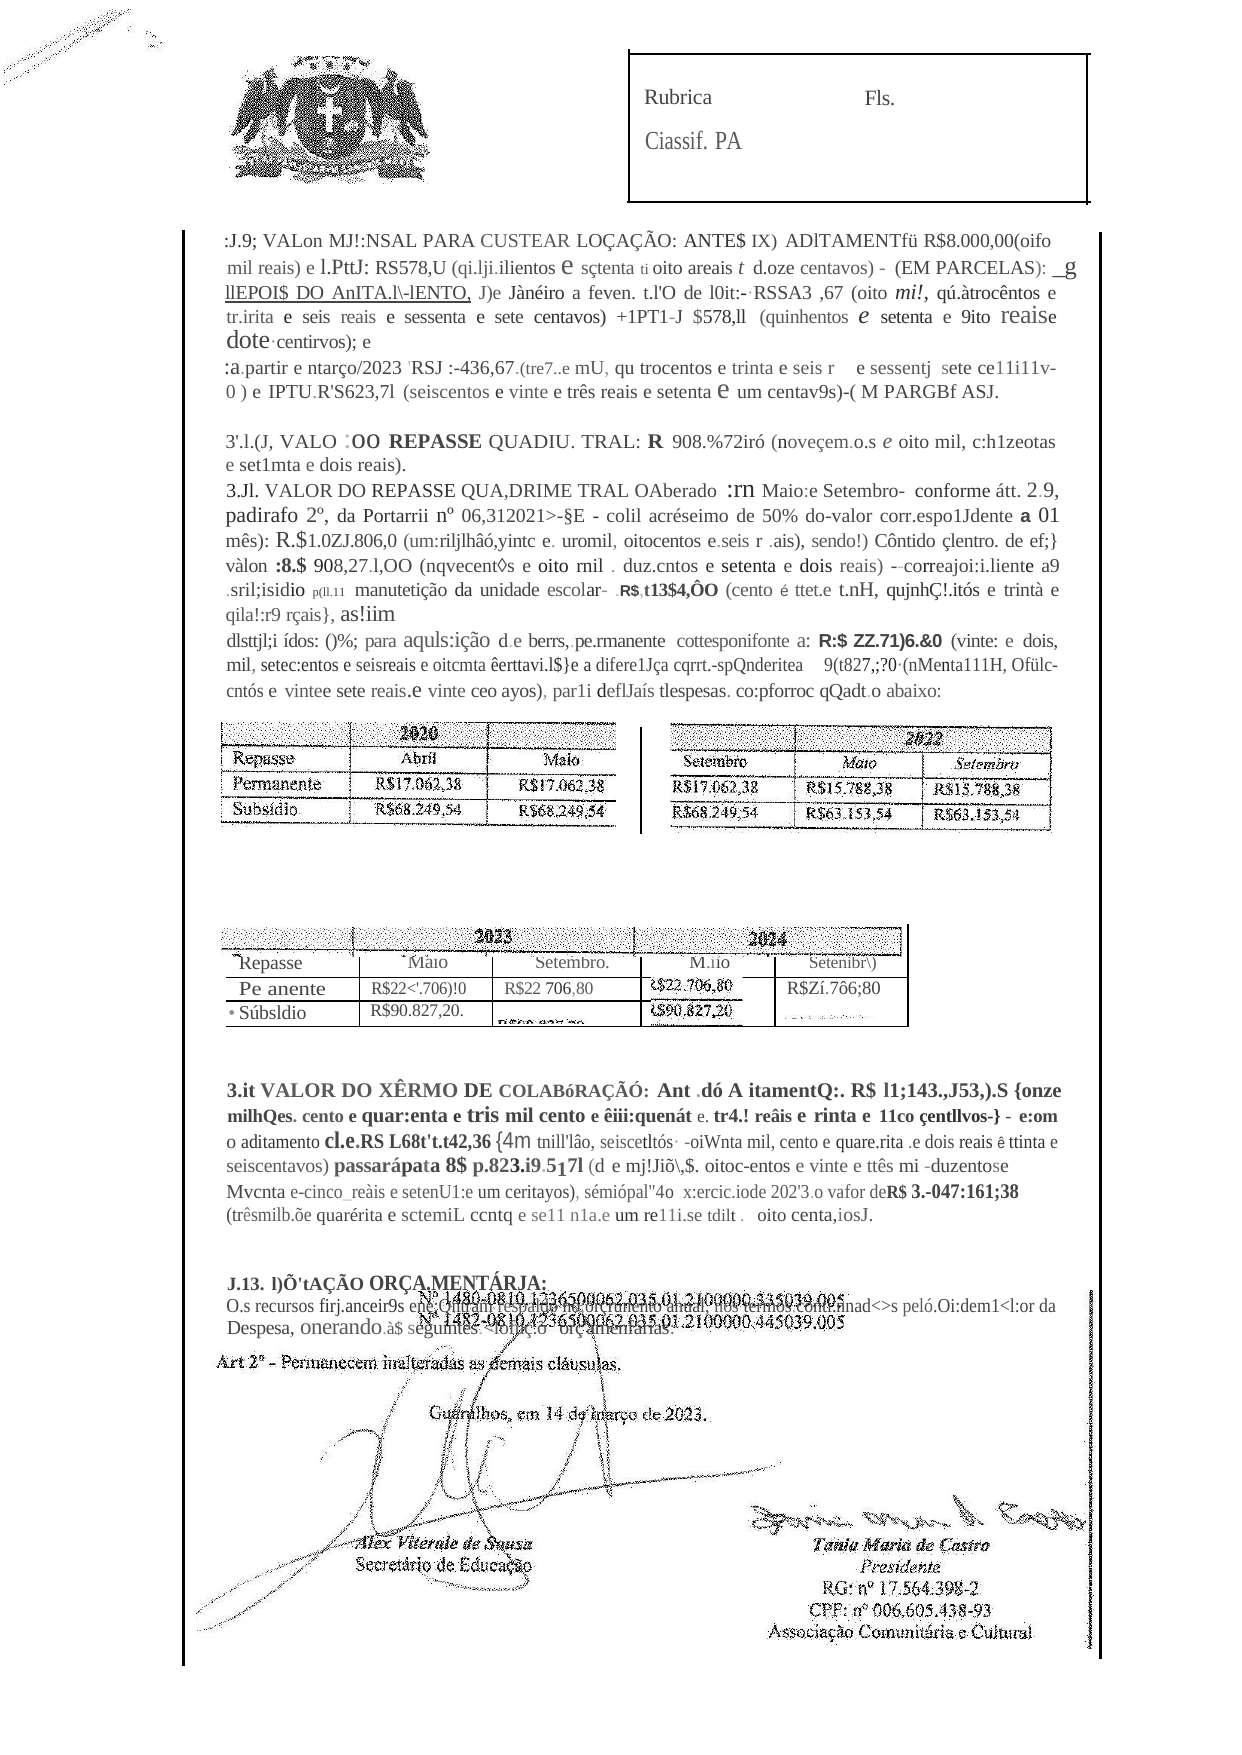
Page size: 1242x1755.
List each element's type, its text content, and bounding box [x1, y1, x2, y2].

text 3.Jl. VALOR DO REPASSE QUA,DRIME TRAL OAberado :rn Maio:e Setembro- conforme átt. 2.9, padirafo 2º, da Portarrii nº 06,312021>-§E - colil acréseimo de 50% do-valor corr.espo1Jdente a 01 mês): R.$1.0ZJ.806,0 (um:riljlhâó,yintc e. uromil, oitocentos e.seis r .ais), sendo!) Côntido çlentro. de ef;} vàlon :8.$ 908,27.l,OO (nqvecent◊s e oito rnil . duz.cntos e setenta e dois reais) --correajoi:i.liente a9 .sril;isidio p(ll.11 manutetição da unidade escolar- .R$,t13$4,ÔO (cento é ttet.e t.nH, qujnhÇ!.itós e trintà e qila!:r9 rçais}, as!iim [225, 478, 1060, 627]
table_cell [642, 1002, 651, 1026]
table_cell M.iio [642, 957, 774, 976]
table_cell Maio [360, 957, 492, 976]
table_cell R$90.827,20. [360, 1002, 492, 1026]
table_cell R$Zí.7ô6;80 [776, 978, 907, 1026]
text :J.9; VALon MJ!:NSAL PARA CUSTEAR LOÇAÇÃO: ANTE$ IX) ADlTAMENTfü R$8.000,00(oifo [224, 232, 1099, 251]
text :a.partir e ntarço/2023 'RSJ :-436,67.(tre7..e mU, qu trocentos e trinta e seis r e sessentj sete ce11i11v-0 ) e IPTU.R'S623,7l (seiscentos e vinte e três reais e setenta e um centav9s)-( M PARGBf ASJ. [223, 358, 1058, 404]
text dlsttjl;i ídos: ()%; para aquls:ição d.e berrs,.pe.rmanente cottesponifonte a: R:$ ZZ.71)6.&0 (vinte: e dois, mil, setec:entos e seisreais e oitcmta êerttavi.l$}e a difere1Jça cqrrt.-spQnderitea 9(t827,;?0·(nMenta111H, Ofülc-cntós e vintee sete reais.e vinte ceo ayos), par1i deflJaís tlespesas. co:pforroc qQadt.o abaixo: [226, 627, 1058, 702]
text : [219, 924, 1099, 1029]
text 3'.l.(J, VALO :oo REPASSE QUADIU. TRAL: R 908.%72iró (noveçem.o.s e oito mil, c:h1zeotas e set1mta e dois reais). [225, 424, 1055, 476]
table_cell R$22<'.706)!0 [360, 978, 492, 1000]
table_cell [493, 1002, 640, 1026]
table_cell Pe anente [226, 978, 359, 1000]
table_cell Setenibr\) [776, 951, 907, 976]
table_cell R$22 706,80 [493, 978, 640, 1000]
table_header [226, 924, 907, 951]
table_cell [743, 978, 774, 1026]
text [1102, 1271, 1129, 1295]
text 3.it VALOR DO XÊRMO DE COLABóRAÇÃÓ: Ant .dó A itamentQ:. R$ l1;143.,J53,).S {onze [227, 1078, 1099, 1102]
text mil reais) e l.PttJ: RS578,U (qi.lji.ilientos e sçtenta ti oito areais t d.oze centavos) - (EM PARCELAS): _g [227, 251, 1099, 280]
text milhQes. cento e quar:enta e tris mil cento e êiii:quenát e. tr4.! reâis e rinta e 11co çentllvos-} - e:om o aditamento cl.e.RS L68t't.t42,36 {4m tnill'lâo, seiscetltós· -oiWnta mil, cento e quare.rita .e dois reais ê ttinta e seiscentavos) passarápata 8$ p.823.i9.517l (d e mj!Jiõ\,$. oitoc-entos e vinte e ttês mi -duzentose Mvcnta e-cinco_reàis e setenU1:e um ceritayos), sémiópal"4o x:ercic.iode 202'3.o vafor deR$ 3.-047:161;38 (trêsmilb.õe quarérita e sctemiL ccntq e se11 n1a.e um re11i.se tdilt . oito centa,iosJ. [226, 1102, 1059, 1225]
table_cell Setembro. [493, 957, 640, 976]
text llEPOI$ DO AnITA.l\-lENTO, J)e Jànéiro a feven. t.l'O de l0it:-·RSSA3 ,67 (oito mi!, qú.àtrocêntos e tr.irita e seis reais e sessenta e sete centavos) +1PT1-J $578,ll (quinhentos e setenta e 9ito reaise dote·centirvos); e [225, 282, 1058, 354]
text : [1102, 979, 1129, 1002]
table_cell [642, 978, 651, 1000]
table_cell Repasse [226, 957, 359, 976]
text J.13. l)Õ'tAÇÃO ORÇA.MENTÁRJA: [227, 1271, 1099, 1295]
table_cell Súbsldio [226, 1002, 359, 1026]
